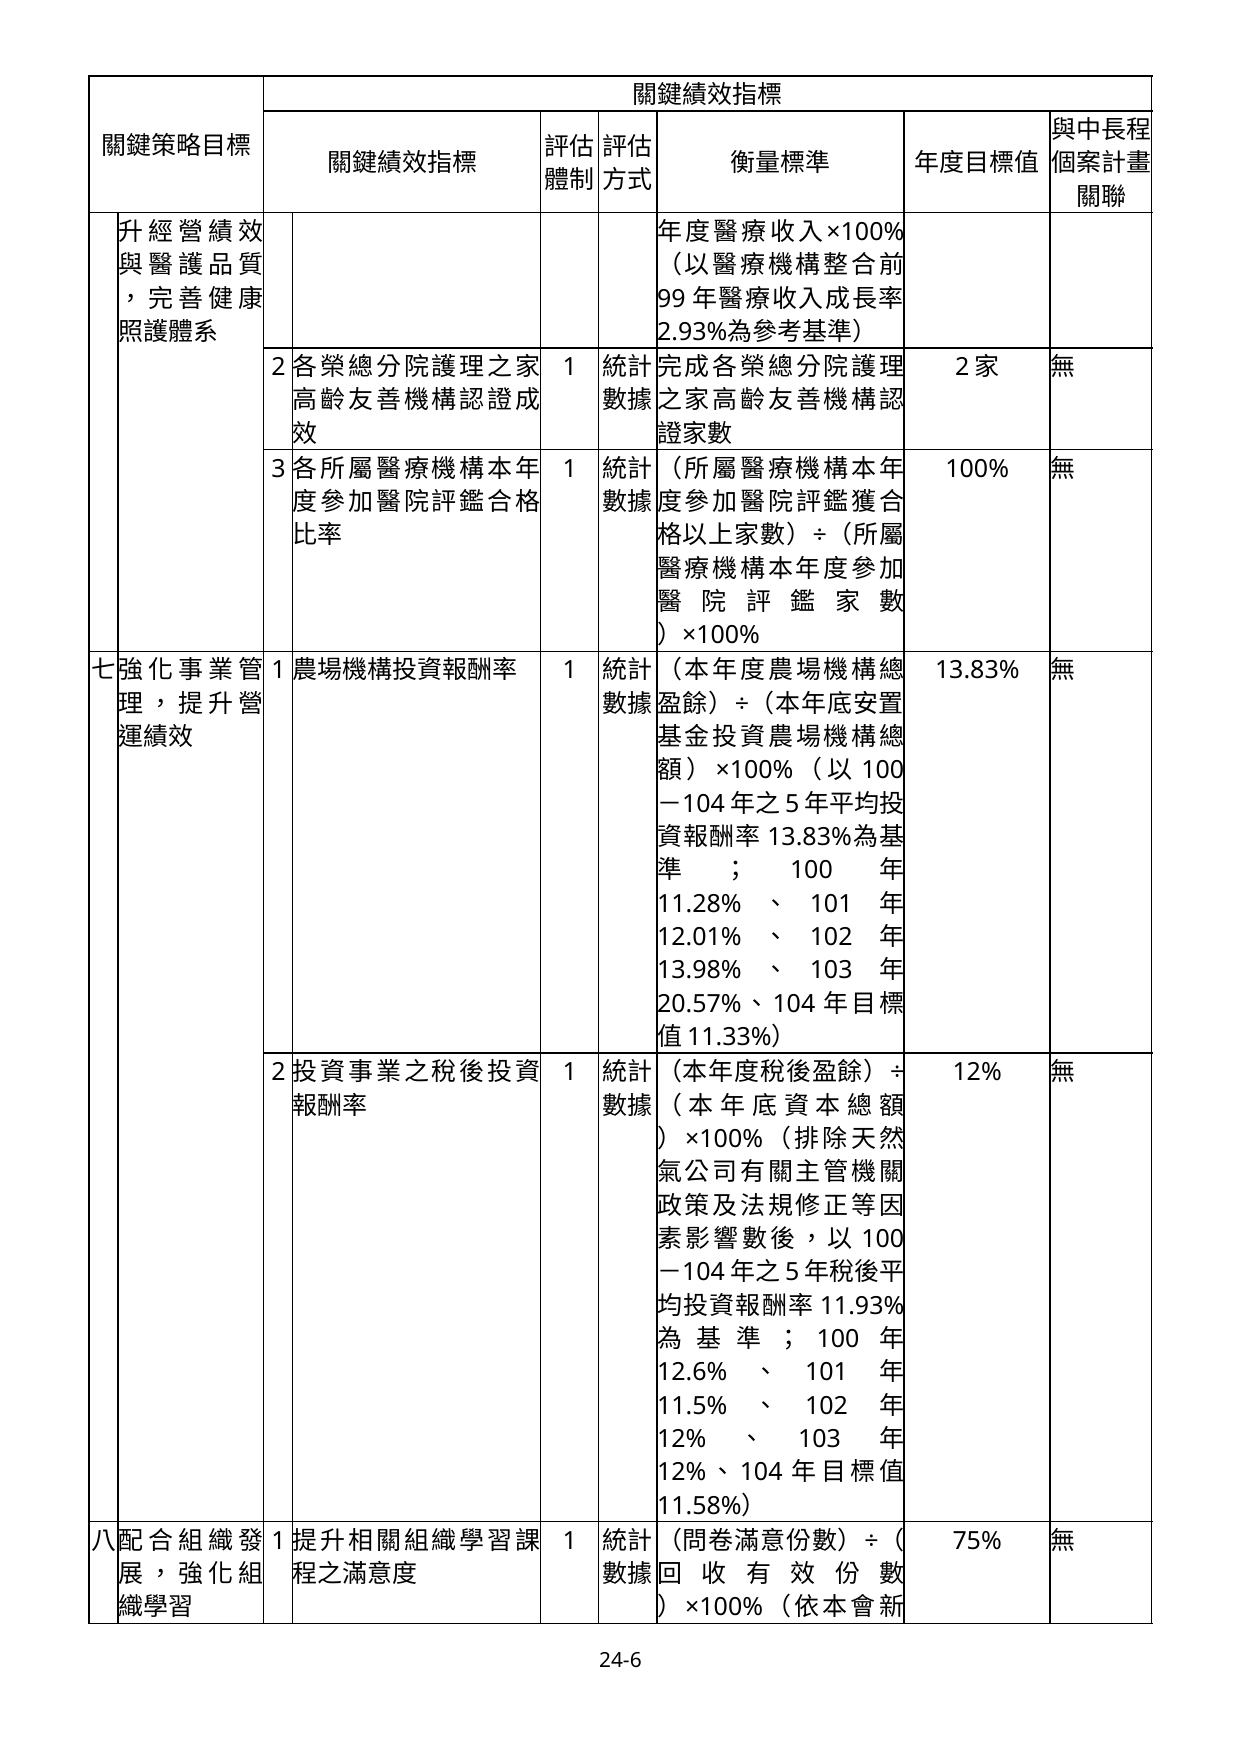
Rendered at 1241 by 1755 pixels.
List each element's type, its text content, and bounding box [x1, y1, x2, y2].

table_cell 1 [541, 349, 598, 449]
table_cell 統計數據 [599, 450, 656, 651]
table_cell 評估 體制 [541, 112, 598, 212]
table_cell 評估 方式 [599, 112, 656, 212]
table_cell 關鍵績效指標 [264, 112, 540, 212]
table_cell 12% [905, 1054, 1049, 1521]
table_cell [1051, 213, 1151, 347]
table_cell 13.83% [905, 652, 1049, 1052]
table_cell 1 [541, 450, 598, 651]
table_cell 七 [90, 652, 117, 1521]
table_cell 2 [264, 1054, 292, 1521]
table_cell 1 [541, 1054, 598, 1521]
table_cell 配合組織發展，強化組織學習 [119, 1522, 263, 1622]
table_cell [541, 213, 598, 347]
table_cell [293, 213, 540, 347]
table_cell 統計數據 [599, 1054, 656, 1521]
table_header 關鍵績效指標 [264, 77, 1151, 110]
table_cell [599, 213, 656, 347]
table_cell 100% [905, 450, 1049, 651]
table_cell （本年度農場機構總盈餘）÷（本年底安置基金投資農場機構總額）×100%（以100－104年之5年平均投資報酬率13.83%為基準；100年11.28%、101年12.01%、102年13.98%、103年20.57%、104年目標值11.33%） [658, 652, 903, 1052]
table_cell 提升相關組織學習課程之滿意度 [293, 1522, 540, 1622]
table_cell 統計數據 [599, 349, 656, 449]
table_cell 2 [264, 349, 292, 449]
table_cell 無 [1051, 652, 1151, 1052]
table_cell 1 [541, 652, 598, 1052]
table_cell 統計數據 [599, 652, 656, 1052]
table_cell 八 [90, 1522, 117, 1622]
table_cell 衡量標準 [658, 112, 903, 212]
table_cell 完成各榮總分院護理之家高齡友善機構認證家數 [658, 349, 903, 449]
table_cell 統計數據 [599, 1522, 656, 1622]
table_cell （本年度稅後盈餘）÷（本年底資本總額）×100%（排除天然氣公司有關主管機關政策及法規修正等因素影響數後，以100－104年之5年稅後平均投資報酬率11.93%為基準；100年12.6%、101年11.5%、102年12%、103年12%、104年目標值11.58%） [658, 1054, 903, 1521]
table_cell [905, 213, 1049, 347]
table_cell 無 [1051, 450, 1151, 651]
table_cell （問卷滿意份數）÷（回收有效份數）×100%（依本會新 [658, 1522, 903, 1622]
table_header 關鍵策略目標 [90, 77, 263, 212]
table_cell 無 [1051, 1054, 1151, 1521]
table_cell （所屬醫療機構本年度參加醫院評鑑獲合格以上家數）÷（所屬醫療機構本年度參加醫院評鑑家數）×100% [658, 450, 903, 651]
table_cell 強化事業管理，提升營運績效 [119, 652, 263, 1521]
table_cell 各所屬醫療機構本年度參加醫院評鑑合格比率 [293, 450, 540, 651]
table_cell 1 [541, 1522, 598, 1622]
table_cell 1 [264, 652, 292, 1052]
table_cell [264, 213, 292, 347]
table_cell 與中長程個案計畫關聯 [1051, 112, 1151, 212]
table_cell 1 [264, 1522, 292, 1622]
table_cell 2家 [905, 349, 1049, 449]
table_cell 無 [1051, 1522, 1151, 1622]
table_cell 3 [264, 450, 292, 651]
table_cell 整合榮民醫療資源，提升經營績效與醫護品質，完善健康照護體系 [119, 213, 263, 651]
table_cell 75% [905, 1522, 1049, 1622]
table_cell 無 [1051, 349, 1151, 449]
table_cell 六 [90, 213, 117, 651]
table_cell 投資事業之稅後投資報酬率 [293, 1054, 540, 1521]
table_cell 各榮總分院護理之家高齡友善機構認證成效 [293, 349, 540, 449]
table_cell 農場機構投資報酬率 [293, 652, 540, 1052]
table_cell 年度醫療收入×100%（以醫療機構整合前99年醫療收入成長率2.93%為參考基準） [658, 213, 903, 347]
table_cell 年度目標值 [905, 112, 1049, 212]
